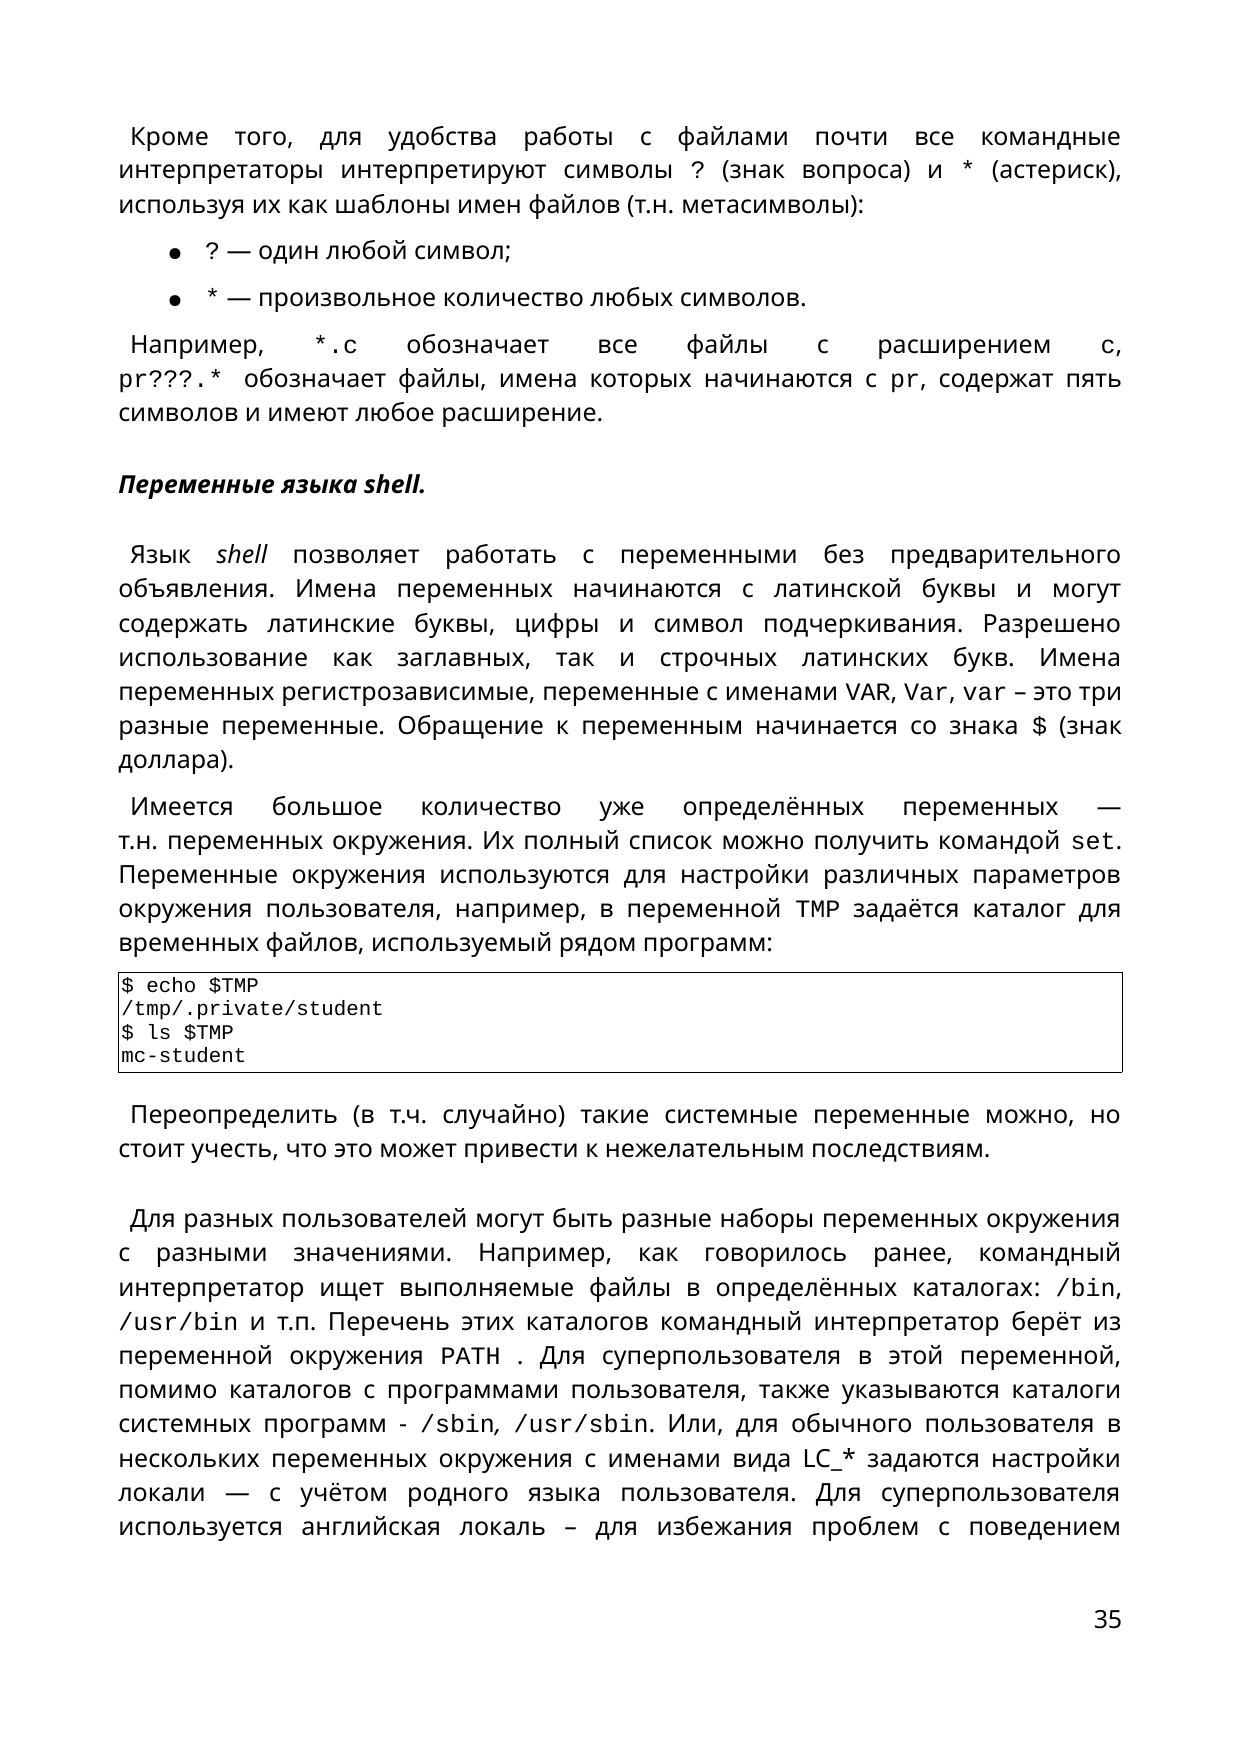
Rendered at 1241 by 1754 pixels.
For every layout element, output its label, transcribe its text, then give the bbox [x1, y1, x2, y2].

subtitle Переменные языка shell. [118, 467, 1122, 500]
list * — произвольное количество любых символов. [156, 280, 1122, 314]
text Например, *.c обозначает все файлы с расширением c, pr???.* обозначает файлы, имена которых начинаются с pr, содержат пять символов и имеют любое расширение. [118, 327, 1122, 429]
text /tmp/.private/student [119, 995, 1122, 1019]
text Переопределить (в т.ч. случайно) такие системные переменные можно, но стоит учесть, что это может привести к нежелательным последствиям. [118, 1096, 1122, 1164]
text Язык shell позволяет работать с переменными без предварительного объявления. Имена переменных начинаются с латинской буквы и могут содержать латинские буквы, цифры и символ подчеркивания. Разрешено использование как заглавных, так и строчных латинских букв. Имена переменных регистрозависимые, переменные с именами VAR, Var, var – это три разные переменные. Обращение к переменным начинается со знака $ (знак доллара). [118, 537, 1122, 776]
text $ echo $TMP [119, 973, 1122, 995]
text $ ls $TMP [119, 1019, 1122, 1042]
text Кроме того, для удобства работы с файлами почти все командные интерпретаторы интерпретируют символы ? (знак вопроса) и * (астериск), используя их как шаблоны имен файлов (т.н. метасимволы): [118, 118, 1122, 221]
list ? — один любой символ; [156, 233, 1122, 267]
text Для разных пользователей могут быть разные наборы переменных окружения с разными значениями. Например, как говорилось ранее, командный интерпретатор ищет выполняемые файлы в определённых каталогах: /bin, /usr/bin и т.п. Перечень этих каталогов командный интерпретатор берёт из переменной окружения PATH . Для суперпользователя в этой переменной, помимо каталогов с программами пользователя, также указываются каталоги системных программ - /sbin, /usr/sbin. Или, для обычного пользователя в нескольких переменных окружения с именами вида LC_* задаются настройки локали — с учётом родного языка пользователя. Для суперпользователя используется английская локаль – для избежания проблем с поведением [118, 1201, 1122, 1542]
text Имеется большое количество уже определённых переменных — т.н. переменных окружения. Их полный список можно получить командой set. Переменные окружения используются для настройки различных параметров окружения пользователя, например, в переменной TMP задаётся каталог для временных файлов, используемый рядом программ: [118, 788, 1122, 959]
text mc-student [119, 1042, 1122, 1072]
